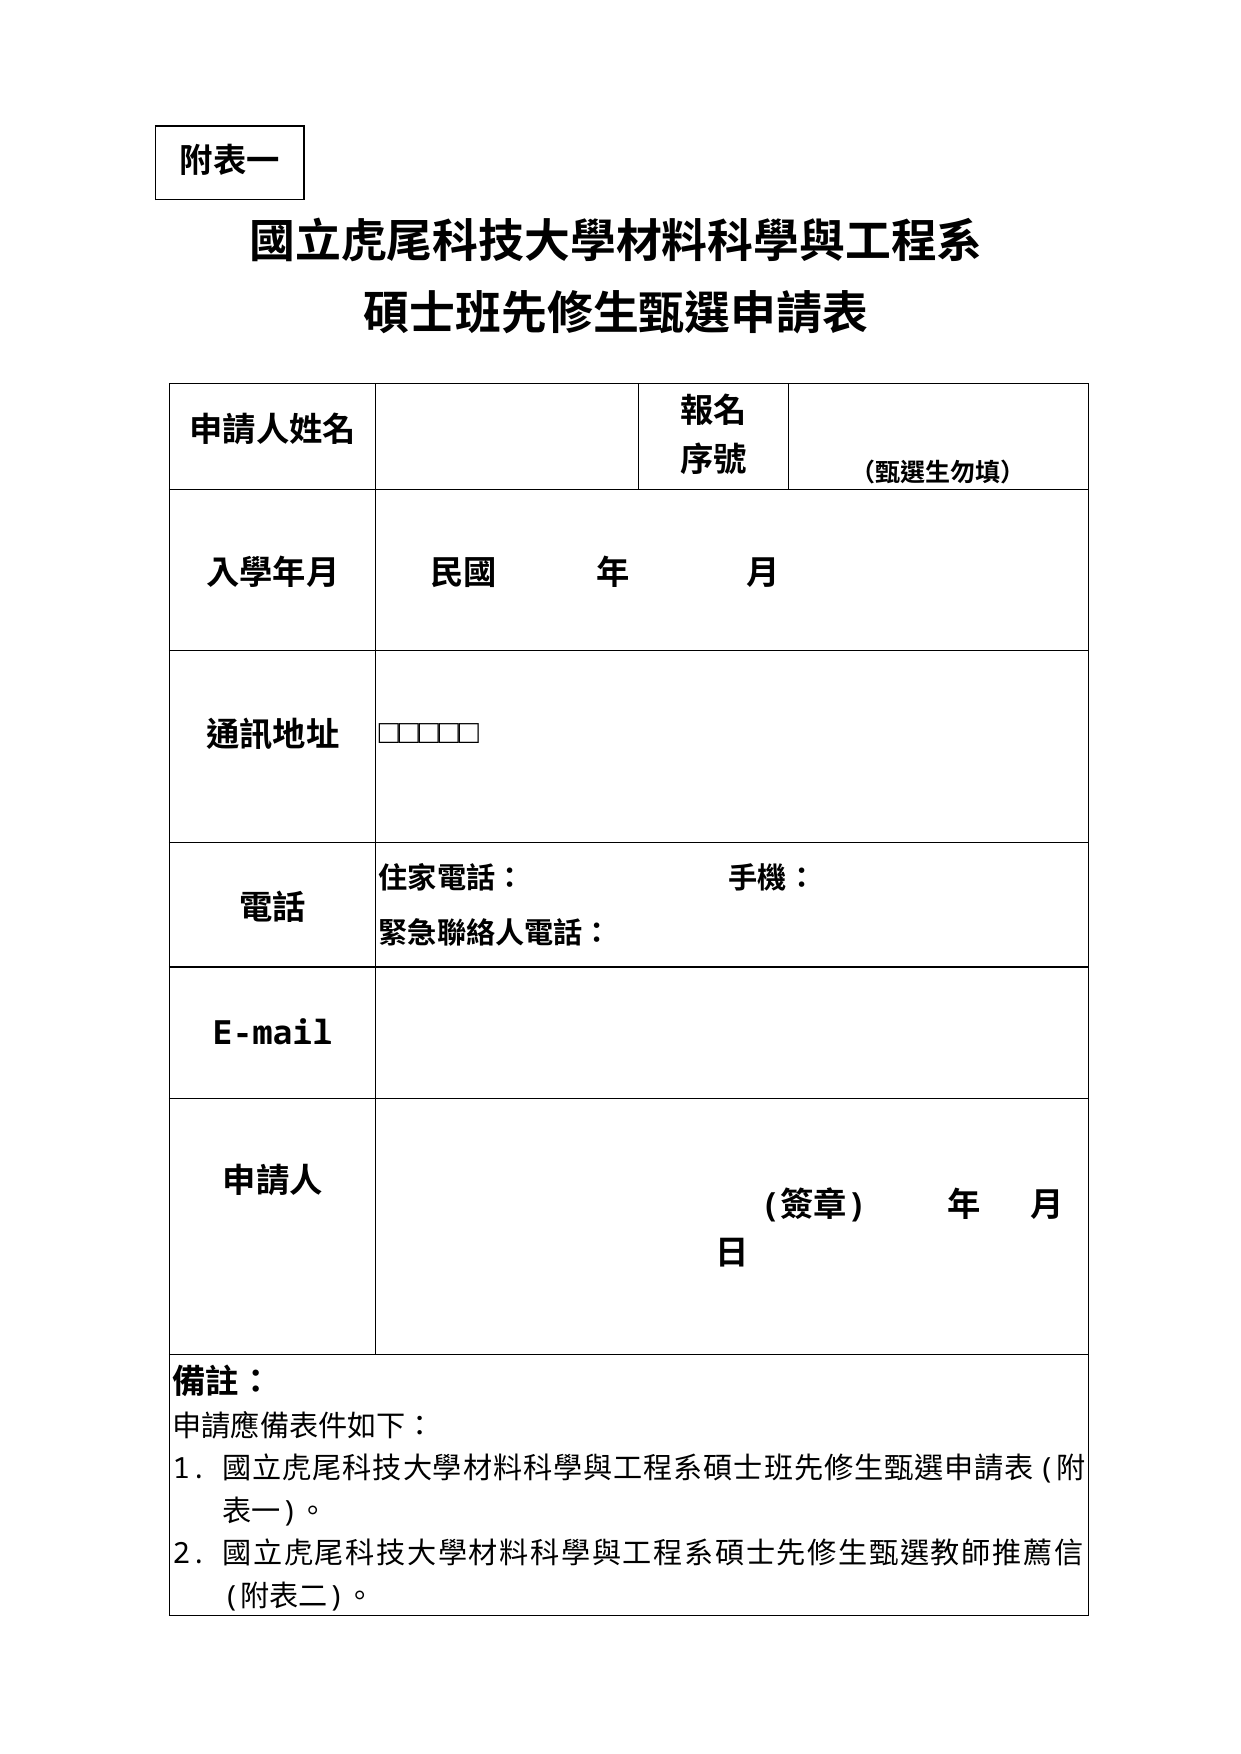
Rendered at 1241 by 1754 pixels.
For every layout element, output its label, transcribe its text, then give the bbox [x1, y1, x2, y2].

table_cell [376, 968, 1088, 1098]
table_cell 住家電話： 手機： 緊急聯絡人電話： [376, 843, 1088, 966]
table_header （甄選生勿填） [789, 384, 1088, 488]
table_cell □□□□□ [376, 651, 1088, 842]
table_header 報名 序號 [639, 384, 788, 488]
table_cell 申請人 [170, 1099, 375, 1353]
table_cell 備註： 申請應備表件如下： 國立虎尾科技大學材料科學與工程系碩士班先修生甄選申請表(附表一)。 國立虎尾科技大學材料科學與工程系碩士先修生甄選教師推薦信(附表二)。 國立虎尾科技大學材料科學與工程系碩士班先修生甄選研讀計畫書(附表三)。 [170, 1355, 1088, 1614]
text 碩士班先修生甄選申請表 [139, 277, 1092, 343]
text 附表一 [171, 134, 288, 182]
table_header [376, 384, 638, 488]
table_cell 民國 年 月 [376, 490, 1088, 650]
table_cell 電話 [170, 843, 375, 966]
text 國立虎尾科技大學材料科學與工程系 [139, 204, 1092, 271]
table_cell E-mail [170, 968, 375, 1098]
table_header 申請人姓名 [170, 384, 375, 488]
table_cell 通訊地址 [170, 651, 375, 842]
table_cell (簽章) 年 月 日 [376, 1099, 1088, 1353]
table_cell 入學年月 [170, 490, 375, 650]
